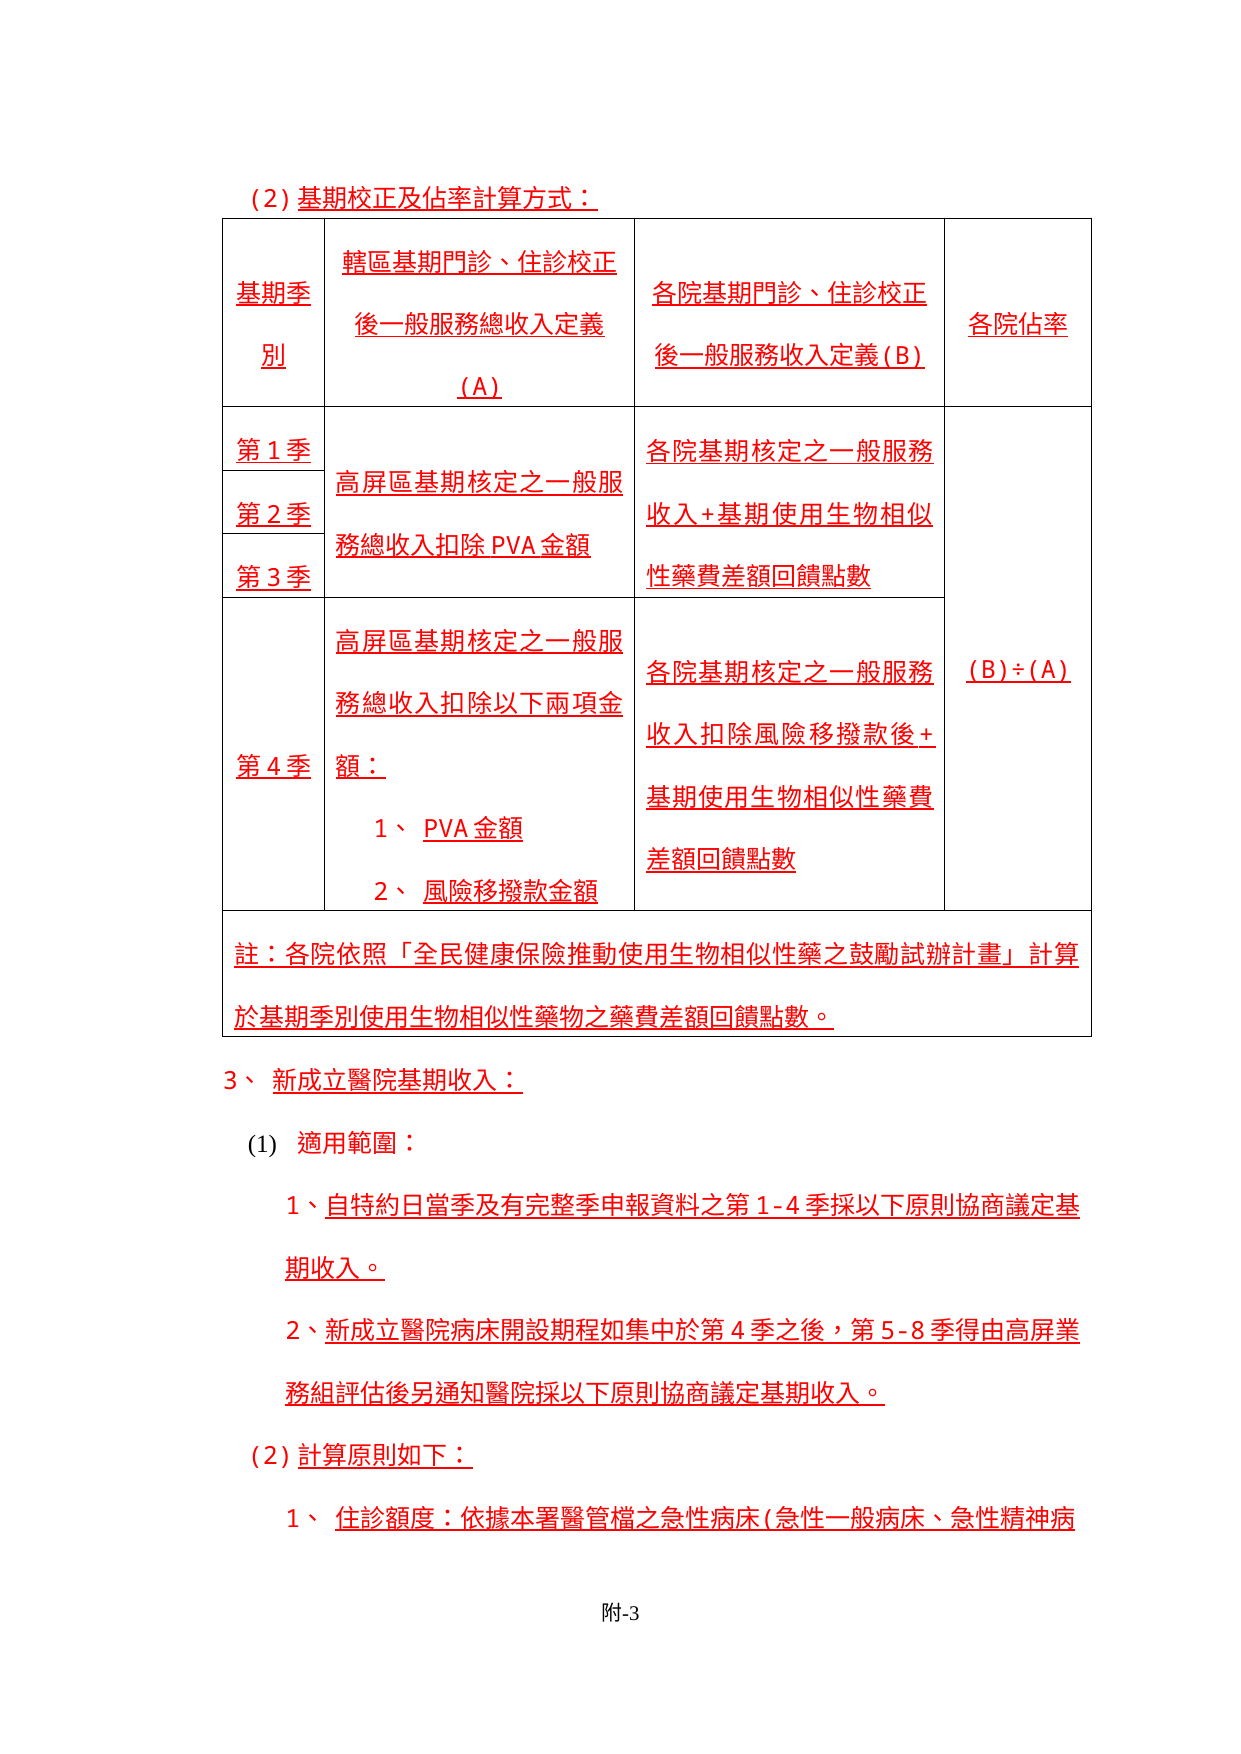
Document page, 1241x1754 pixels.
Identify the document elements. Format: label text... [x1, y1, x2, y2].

list 新成立醫院基期收入： [223, 1037, 1092, 1100]
list 自特約日當季及有完整季申報資料之第1-4季採以下原則協商議定基期收入。 [285, 1162, 1092, 1287]
table_cell 註：各院依照「全民健康保險推動使用生物相似性藥之鼓勵試辦計畫」計算於基期季別使用生物相似性藥物之藥費差額回饋點數。 [223, 911, 1091, 1036]
table_header 各院基期門診、住診校正後一般服務收入定義(B) [635, 219, 944, 406]
list 適用範圍： [248, 1100, 1092, 1162]
list 計算原則如下： [248, 1412, 1092, 1475]
table_cell 各院基期核定之一般服務收入扣除風險移撥款後+基期使用生物相似性藥費差額回饋點數 [635, 598, 944, 910]
table_cell 高屏區基期核定之一般服務總收入扣除PVA金額 [325, 407, 634, 597]
table_cell (B)÷(A) [945, 407, 1091, 910]
table_cell 第1季 [223, 407, 324, 469]
table_header 基期季別 [223, 219, 324, 406]
table_header 轄區基期門診、住診校正後一般服務總收入定義(A) [325, 219, 634, 406]
table_cell 第2季 [223, 471, 324, 533]
list 基期校正及佔率計算方式： [248, 155, 1092, 217]
table_header 各院佔率 [945, 219, 1091, 406]
table_cell 第4季 [223, 598, 324, 910]
table_cell 各院基期核定之一般服務收入+基期使用生物相似性藥費差額回饋點數 [635, 407, 944, 597]
list 新成立醫院病床開設期程如集中於第4季之後，第5-8季得由高屏業務組評估後另通知醫院採以下原則協商議定基期收入。 [285, 1287, 1092, 1412]
table_cell 高屏區基期核定之一般服務總收入扣除以下兩項金額： PVA金額 風險移撥款金額 [325, 598, 634, 910]
table_cell 第3季 [223, 534, 324, 597]
list 住診額度：依據本署醫管檔之急性病床(急性一般病床、急性精神病 [285, 1475, 1092, 1537]
